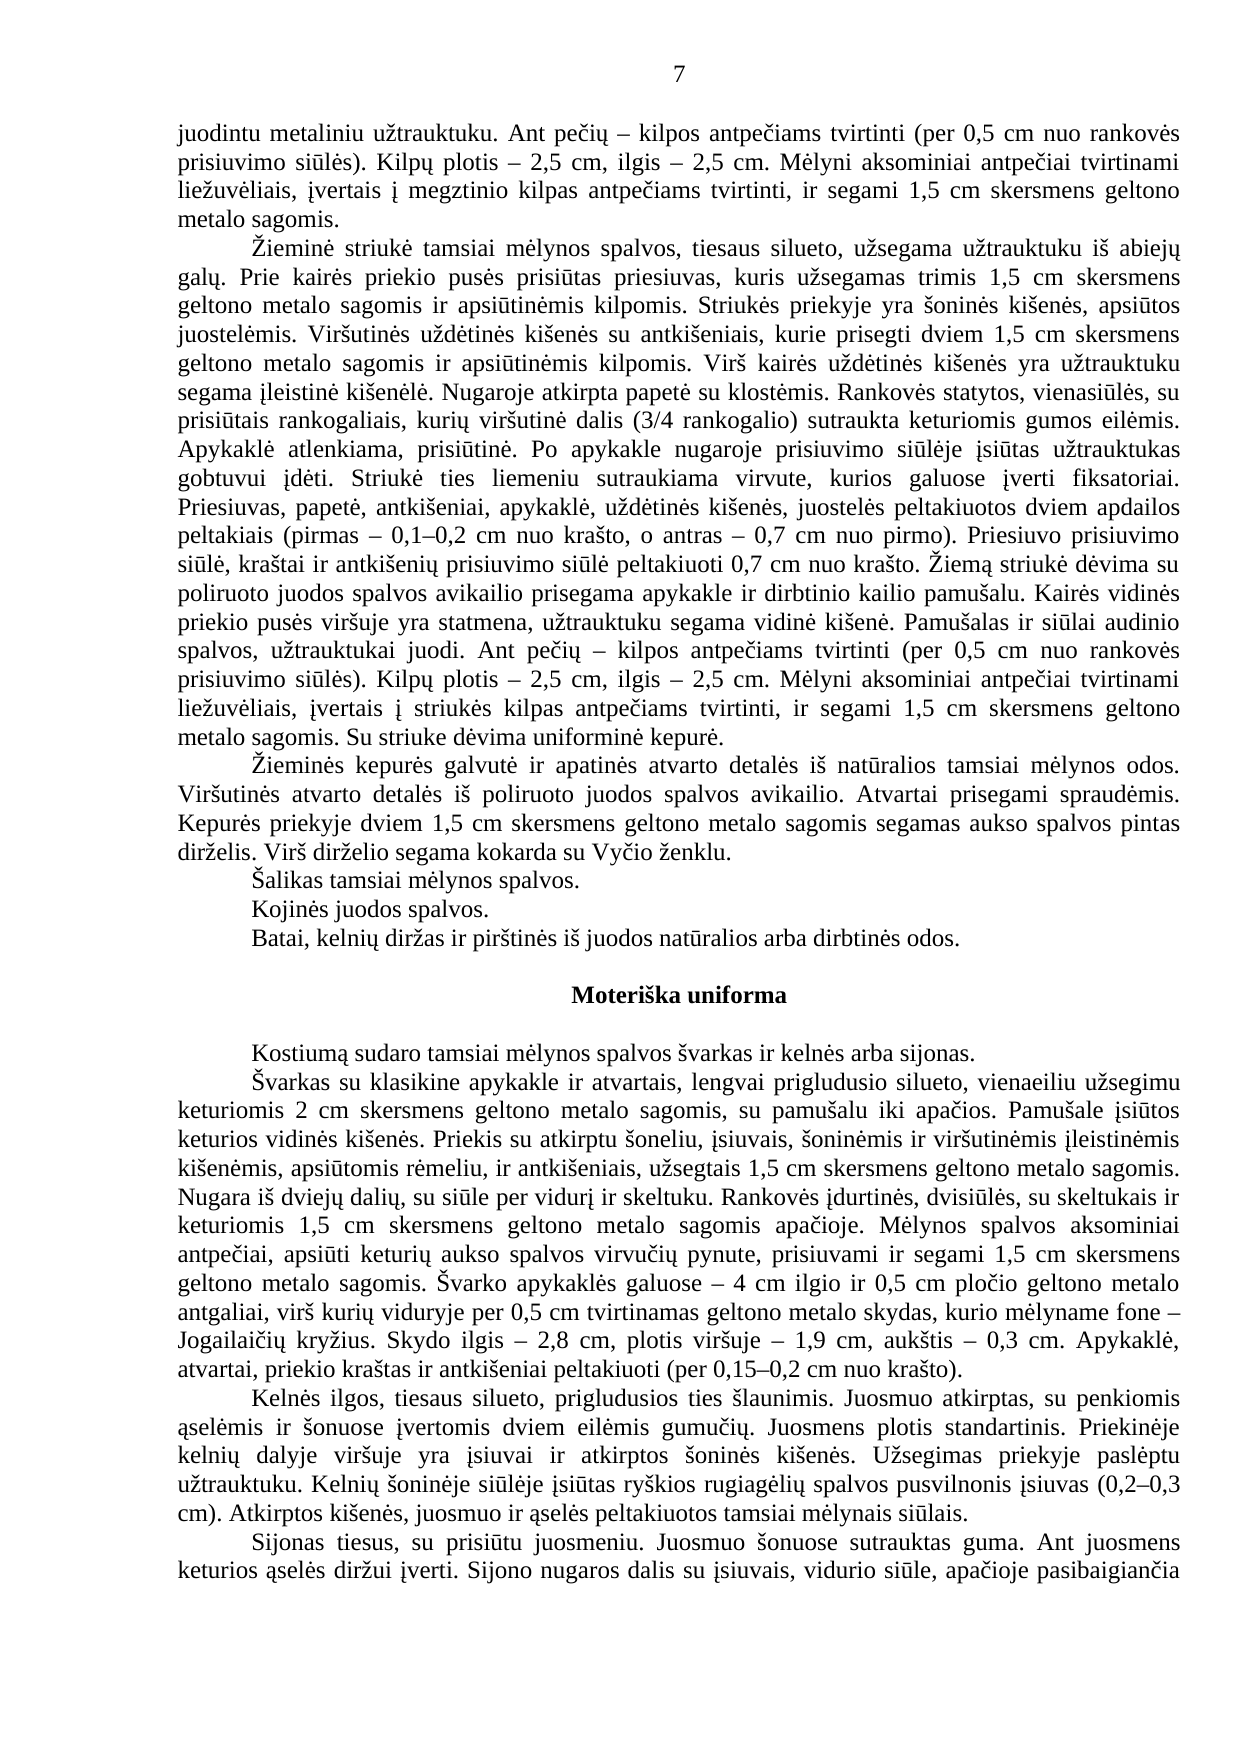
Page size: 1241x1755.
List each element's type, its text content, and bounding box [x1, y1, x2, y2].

text Kojinės juodos spalvos. [177, 894, 1181, 923]
text Sijonas tiesus, su prisiūtu juosmeniu. Juosmuo šonuose sutrauktas guma. Ant juosmens keturios ąselės diržui įverti. Sijono nugaros dalis su įsiuvais, vidurio siūle, apačioje pasibaigiančia [177, 1527, 1181, 1584]
text Šalikas tamsiai mėlynos spalvos. [177, 866, 1181, 894]
text Švarkas su klasikine apykakle ir atvartais, lengvai prigludusio silueto, vienaeiliu užsegimu keturiomis 2 cm skersmens geltono metalo sagomis, su pamušalu iki apačios. Pamušale įsiūtos keturios vidinės kišenės. Priekis su atkirptu šoneliu, įsiuvais, šoninėmis ir viršutinėmis įleistinėmis kišenėmis, apsiūtomis rėmeliu, ir antkišeniais, užsegtais 1,5 cm skersmens geltono metalo sagomis. Nugara iš dviejų dalių, su siūle per vidurį ir skeltuku. Rankovės įdurtinės, dvisiūlės, su skeltukais ir keturiomis 1,5 cm skersmens geltono metalo sagomis apačioje. Mėlynos spalvos aksominiai antpečiai, apsiūti keturių aukso spalvos virvučių pynute, prisiuvami ir segami 1,5 cm skersmens geltono metalo sagomis. Švarko apykaklės galuose – 4 cm ilgio ir 0,5 cm pločio geltono metalo antgaliai, virš kurių viduryje per 0,5 cm tvirtinamas geltono metalo skydas, kurio mėlyname fone – Jogailaičių kryžius. Skydo ilgis – 2,8 cm, plotis viršuje – 1,9 cm, aukštis – 0,3 cm. Apykaklė, atvartai, priekio kraštas ir antkišeniai peltakiuoti (per 0,15–0,2 cm nuo krašto). [177, 1067, 1181, 1383]
text Žieminės kepurės galvutė ir apatinės atvarto detalės iš natūralios tamsiai mėlynos odos. Viršutinės atvarto detalės iš poliruoto juodos spalvos avikailio. Atvartai prisegami spraudėmis. Kepurės priekyje dviem 1,5 cm skersmens geltono metalo sagomis segamas aukso spalvos pintas dirželis. Virš dirželio segama kokarda su Vyčio ženklu. [177, 751, 1181, 866]
text Kelnės ilgos, tiesaus silueto, prigludusios ties šlaunimis. Juosmuo atkirptas, su penkiomis ąselėmis ir šonuose įvertomis dviem eilėmis gumučių. Juosmens plotis standartinis. Priekinėje kelnių dalyje viršuje yra įsiuvai ir atkirptos šoninės kišenės. Užsegimas priekyje paslėptu užtrauktuku. Kelnių šoninėje siūlėje įsiūtas ryškios rugiagėlių spalvos pusvilnonis įsiuvas (0,2–0,3 cm). Atkirptos kišenės, juosmuo ir ąselės peltakiuotos tamsiai mėlynais siūlais. [177, 1383, 1181, 1527]
text Kostiumą sudaro tamsiai mėlynos spalvos švarkas ir kelnės arba sijonas. [177, 1038, 1181, 1067]
text Žieminė striukė tamsiai mėlynos spalvos, tiesaus silueto, užsegama užtrauktuku iš abiejų galų. Prie kairės priekio pusės prisiūtas priesiuvas, kuris užsegamas trimis 1,5 cm skersmens geltono metalo sagomis ir apsiūtinėmis kilpomis. Striukės priekyje yra šoninės kišenės, apsiūtos juostelėmis. Viršutinės uždėtinės kišenės su antkišeniais, kurie prisegti dviem 1,5 cm skersmens geltono metalo sagomis ir apsiūtinėmis kilpomis. Virš kairės uždėtinės kišenės yra užtrauktuku segama įleistinė kišenėlė. Nugaroje atkirpta papetė su klostėmis. Rankovės statytos, vienasiūlės, su prisiūtais rankogaliais, kurių viršutinė dalis (3/4 rankogalio) sutraukta keturiomis gumos eilėmis. Apykaklė atlenkiama, prisiūtinė. Po apykakle nugaroje prisiuvimo siūlėje įsiūtas užtrauktukas gobtuvui įdėti. Striukė ties liemeniu sutraukiama virvute, kurios galuose įverti fiksatoriai. Priesiuvas, papetė, antkišeniai, apykaklė, uždėtinės kišenės, juostelės peltakiuotos dviem apdailos peltakiais (pirmas – 0,1–0,2 cm nuo krašto, o antras – 0,7 cm nuo pirmo). Priesiuvo prisiuvimo siūlė, kraštai ir antkišenių prisiuvimo siūlė peltakiuoti 0,7 cm nuo krašto. Žiemą striukė dėvima su poliruoto juodos spalvos avikailio prisegama apykakle ir dirbtinio kailio pamušalu. Kairės vidinės priekio pusės viršuje yra statmena, užtrauktuku segama vidinė kišenė. Pamušalas ir siūlai audinio spalvos, užtrauktukai juodi. Ant pečių – kilpos antpečiams tvirtinti (per 0,5 cm nuo rankovės prisiuvimo siūlės). Kilpų plotis – 2,5 cm, ilgis – 2,5 cm. Mėlyni aksominiai antpečiai tvirtinami liežuvėliais, įvertais į striukės kilpas antpečiams tvirtinti, ir segami 1,5 cm skersmens geltono metalo sagomis. Su striuke dėvima uniforminė kepurė. [177, 233, 1181, 751]
text juodintu metaliniu užtrauktuku. Ant pečių – kilpos antpečiams tvirtinti (per 0,5 cm nuo rankovės prisiuvimo siūlės). Kilpų plotis – 2,5 cm, ilgis – 2,5 cm. Mėlyni aksominiai antpečiai tvirtinami liežuvėliais, įvertais į megztinio kilpas antpečiams tvirtinti, ir segami 1,5 cm skersmens geltono metalo sagomis. [177, 118, 1181, 233]
text Moteriška uniforma [177, 981, 1181, 1009]
text Batai, kelnių diržas ir pirštinės iš juodos natūralios arba dirbtinės odos. [177, 923, 1181, 952]
